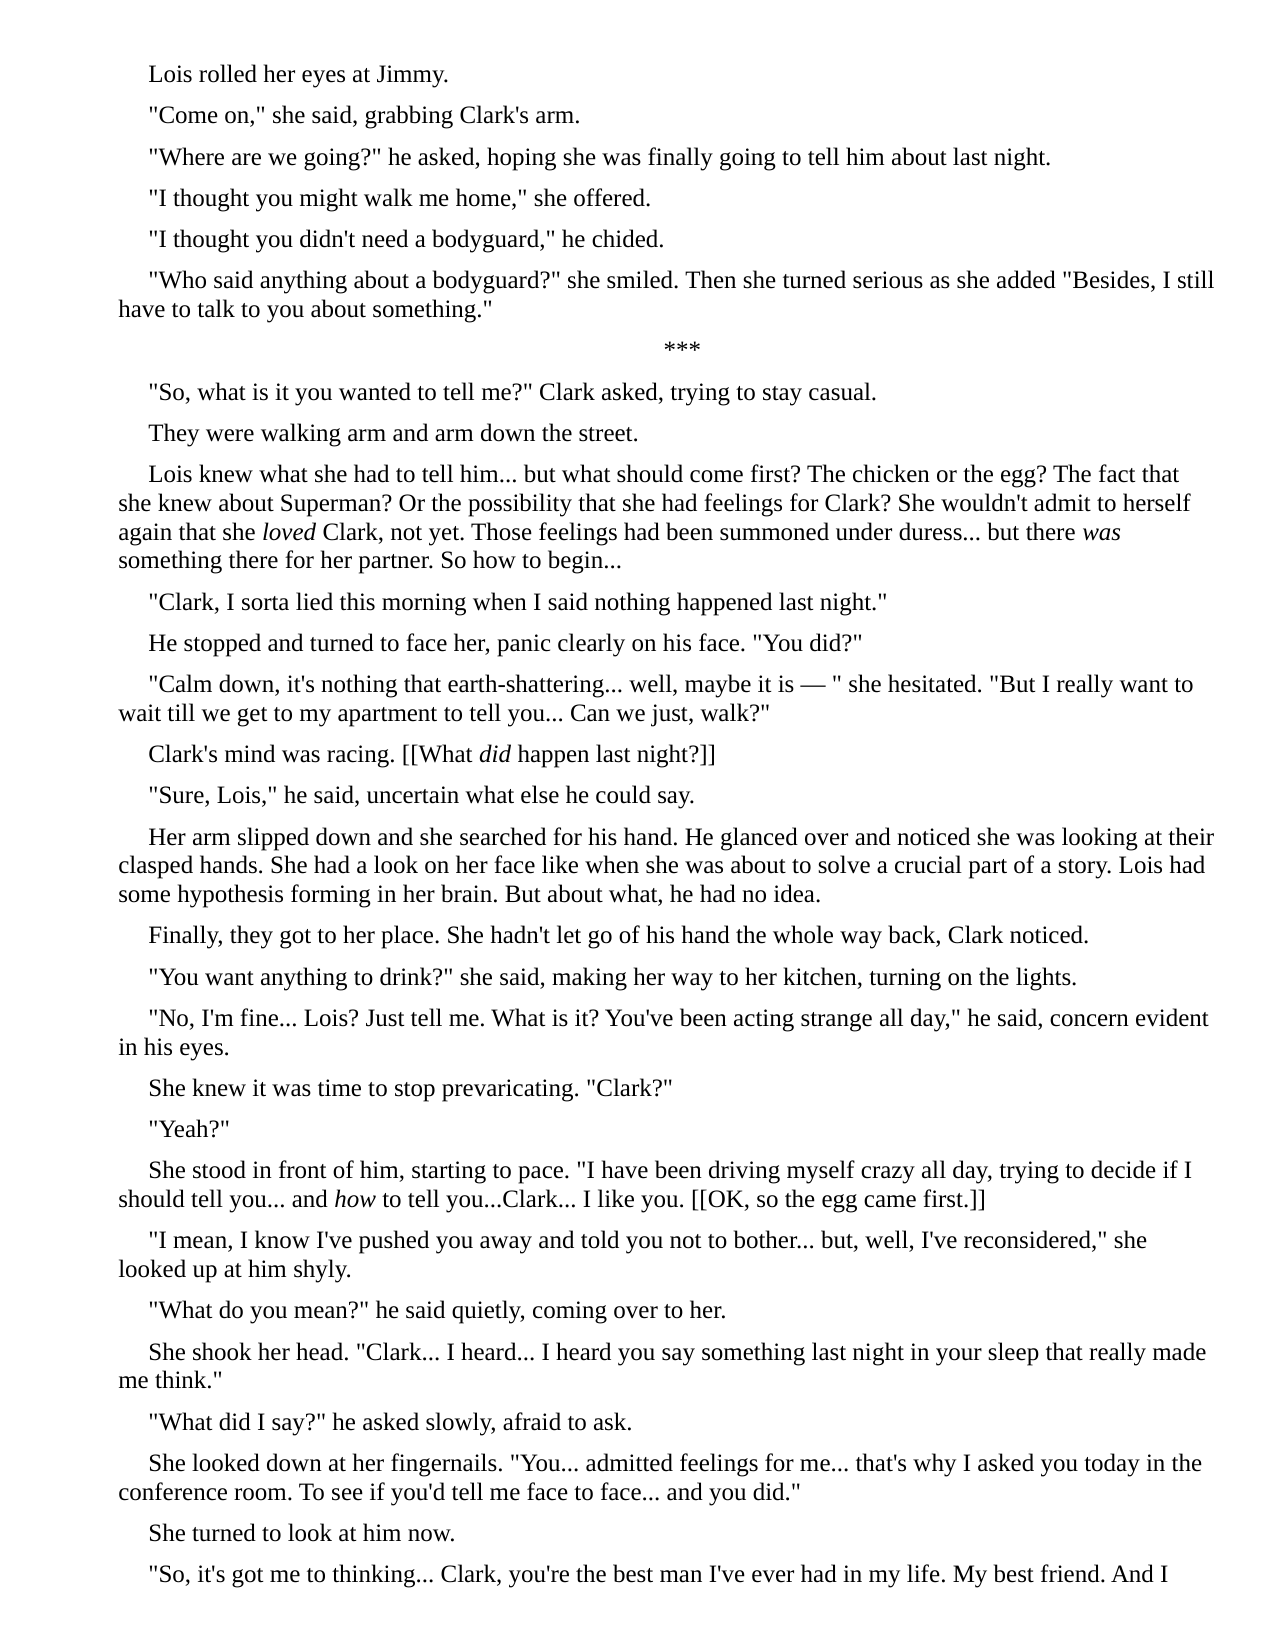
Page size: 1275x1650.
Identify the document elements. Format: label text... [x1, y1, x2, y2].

text "No, I'm fine... Lois? Just tell me. What is it? You've been acting strange all day," he said, concern evident in his eyes. [118, 1003, 1216, 1060]
text He stopped and turned to face her, panic clearly on his face. "You did?" [118, 628, 1216, 657]
text *** [118, 335, 1216, 364]
text She shook her head. "Clark... I heard... I heard you say something last night in your sleep that really made me think." [118, 1337, 1216, 1394]
text "What do you mean?" he said quietly, coming over to her. [118, 1295, 1216, 1324]
text She knew it was time to stop prevaricating. "Clark?" [118, 1073, 1216, 1102]
text She looked down at her fingernails. "You... admitted feelings for me... that's why I asked you today in the conference room. To see if you'd tell me face to face... and you did." [118, 1448, 1216, 1505]
text "I mean, I know I've pushed you away and told you not to bother... but, well, I've reconsidered," she looked up at him shyly. [118, 1225, 1216, 1283]
text "What did I say?" he asked slowly, afraid to ask. [118, 1407, 1216, 1435]
text Lois rolled her eyes at Jimmy. [118, 59, 1216, 88]
text "Clark, I sorta lied this morning when I said nothing happened last night." [118, 587, 1216, 615]
text "I thought you might walk me home," she offered. [118, 183, 1216, 212]
text "Sure, Lois," he said, uncertain what else he could say. [118, 780, 1216, 809]
text "You want anything to drink?" she said, making her way to her kitchen, turning on the lights. [118, 962, 1216, 990]
text "Who said anything about a bodyguard?" she smiled. Then she turned serious as she added "Besides, I still have to talk to you about something." [118, 265, 1216, 323]
text Clark's mind was racing. [[What did happen last night?]] [118, 739, 1216, 768]
text They were walking arm and arm down the street. [118, 418, 1216, 447]
text "Yeah?" [118, 1114, 1216, 1143]
text "So, what is it you wanted to tell me?" Clark asked, trying to stay casual. [118, 377, 1216, 405]
text "Come on," she said, grabbing Clark's arm. [118, 100, 1216, 129]
text She turned to look at him now. [118, 1518, 1216, 1547]
text "I thought you didn't need a bodyguard," he chided. [118, 224, 1216, 253]
text "Calm down, it's nothing that earth-shattering... well, maybe it is — " she hesitated. "But I really want to wait till we get to my apartment to tell you... Can we just, walk?" [118, 669, 1216, 727]
text Finally, they got to her place. She hadn't let go of his hand the whole way back, Clark noticed. [118, 920, 1216, 949]
text "So, it's got me to thinking... Clark, you're the best man I've ever had in my life. My best friend. And I [118, 1559, 1216, 1588]
text "Where are we going?" he asked, hoping she was finally going to tell him about last night. [118, 142, 1216, 170]
text Lois knew what she had to tell him... but what should come first? The chicken or the egg? The fact that she knew about Superman? Or the possibility that she had feelings for Clark? She wouldn't admit to herself again that she loved Clark, not yet. Those feelings had been summoned under duress... but there was something there for her partner. So how to begin... [118, 459, 1216, 574]
text She stood in front of him, starting to pace. "I have been driving myself crazy all day, trying to decide if I should tell you... and how to tell you...Clark... I like you. [[OK, so the egg came first.]] [118, 1155, 1216, 1213]
text Her arm slipped down and she searched for his hand. He glanced over and noticed she was looking at their clasped hands. She had a look on her face like when she was about to solve a crucial part of a story. Lois had some hypothesis forming in her brain. But about what, he had no idea. [118, 822, 1216, 908]
